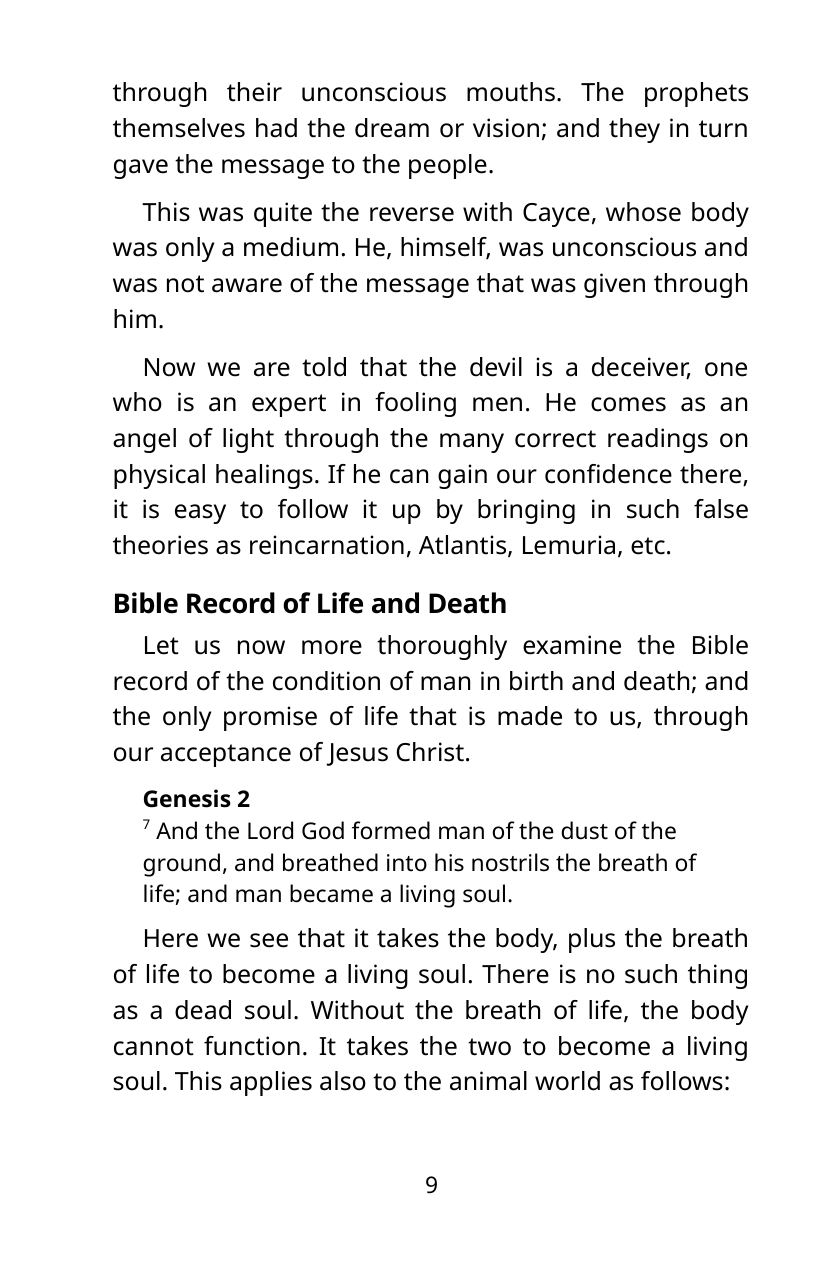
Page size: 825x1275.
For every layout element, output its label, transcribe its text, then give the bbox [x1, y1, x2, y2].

text Now we are told that the devil is a deceiver, one who is an expert in fooling men. He comes as an angel of light through the many correct readings on physical healings. If he can gain our confidence there, it is easy to follow it up by bringing in such false theories as reincarnation, Atlantis, Lemuria, etc. [112, 349, 750, 562]
text Here we see that it takes the body, plus the breath of life to become a living soul. There is no such thing as a dead soul. Without the breath of life, the body cannot function. It takes the two to become a living soul. This applies also to the animal world as follows: [112, 921, 750, 1098]
text Let us now more thoroughly examine the Bible record of the condition of man in birth and death; and the only promise of life that is made to us, through our acceptance of Jesus Christ. [112, 628, 750, 769]
text This was quite the reverse with Cayce, whose body was only a medium. He, himself, was unconscious and was not aware of the message that was given through him. [112, 194, 750, 336]
subtitle Bible Record of Life and Death [112, 585, 750, 622]
text 7 And the Lord God formed man of the dust of the ground, and breathed into his nostrils the breath of life; and man became a living soul. [142, 815, 720, 909]
text Genesis 2 [142, 783, 750, 814]
text through their unconscious mouths. The prophets themselves had the dream or vision; and they in turn gave the message to the people. [112, 75, 750, 181]
